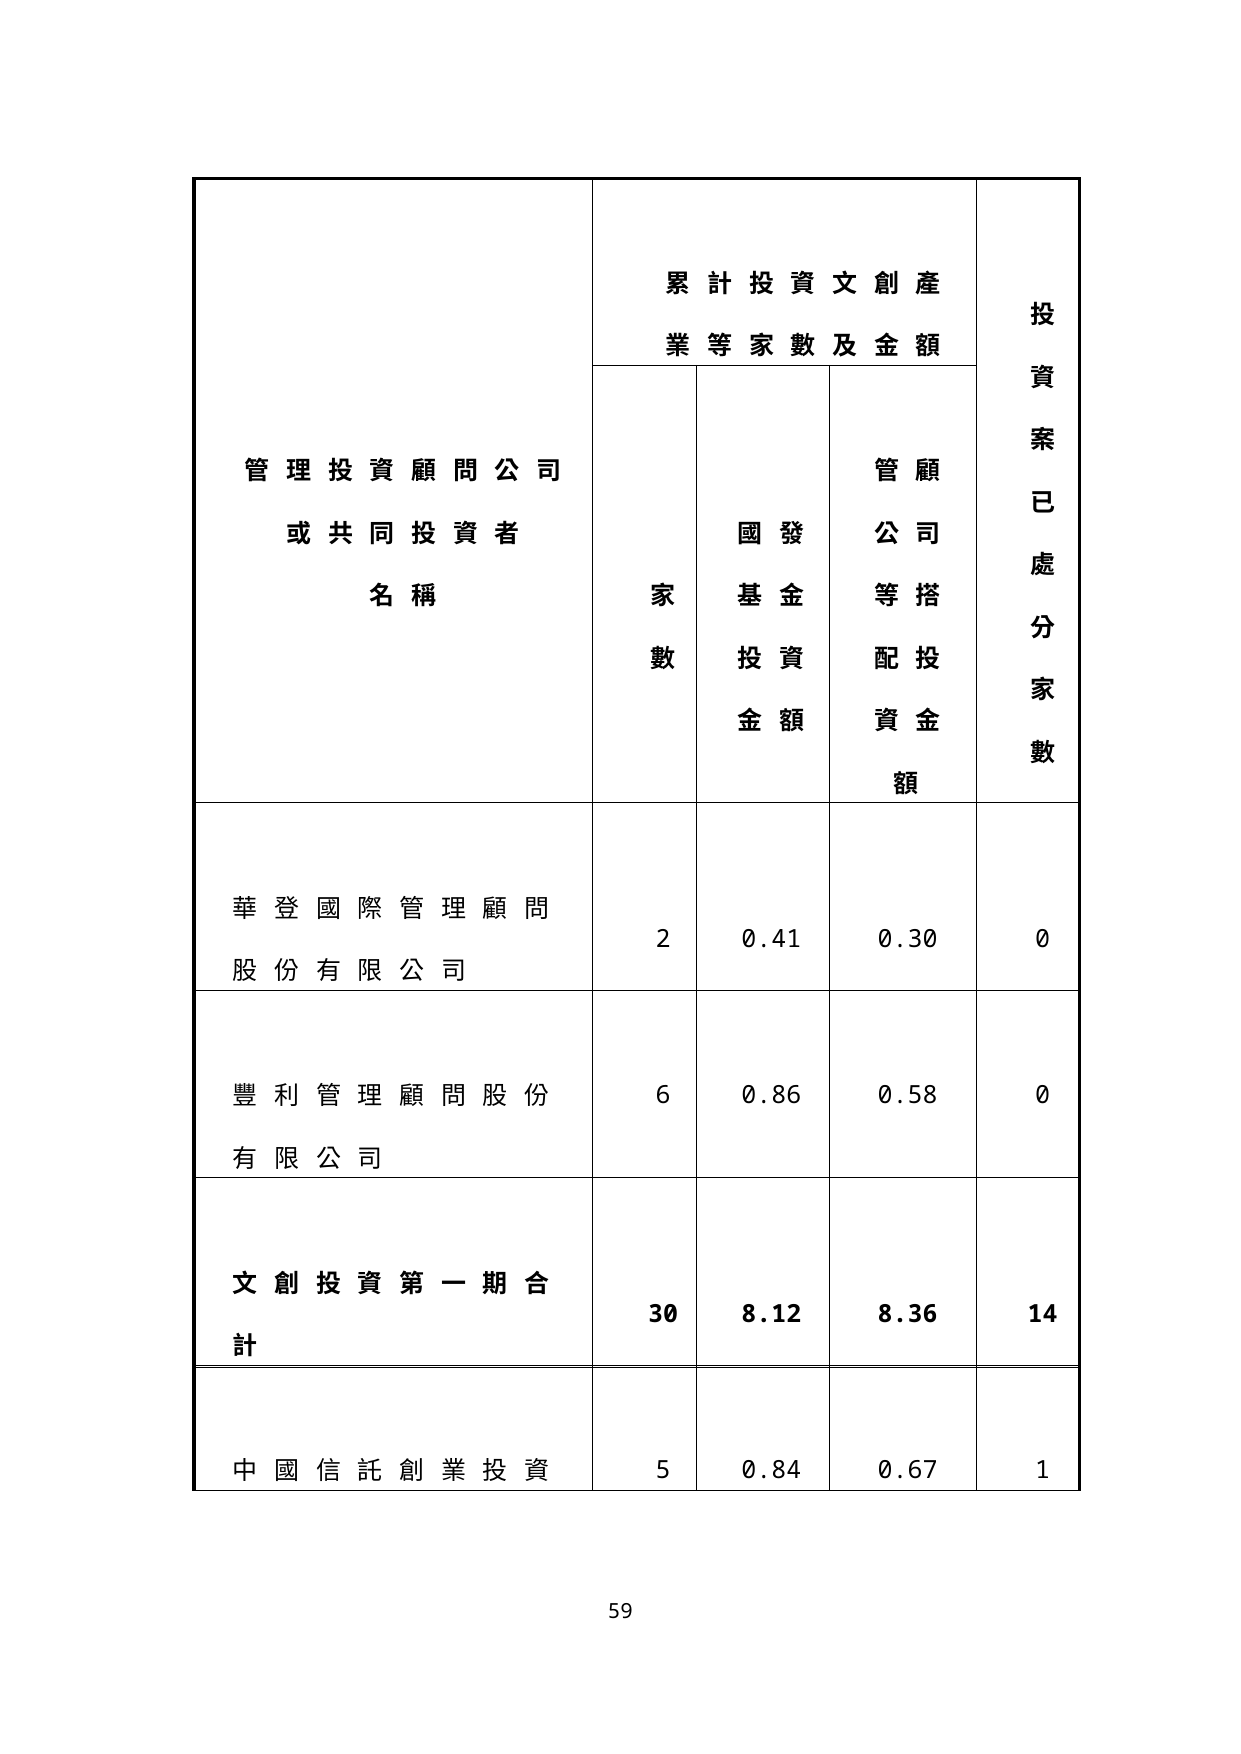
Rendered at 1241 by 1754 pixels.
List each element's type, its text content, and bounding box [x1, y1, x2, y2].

table_cell 文創投資第一期合計 [196, 1178, 592, 1365]
table_header 管理投資顧問公司或共同投資者 名稱 [196, 180, 592, 802]
table_cell 豐利管理顧問股份有限公司 [196, 991, 592, 1177]
table_cell 中國信託創業投資 [196, 1368, 592, 1490]
table_cell 30 [593, 1178, 696, 1365]
table_cell 8.36 [830, 1178, 976, 1365]
table_cell 2 [593, 803, 696, 990]
table_cell 0.84 [697, 1368, 829, 1490]
table_header 投資案已處分家數 [977, 180, 1078, 802]
table_cell 0.86 [697, 991, 829, 1177]
table_cell 0 [977, 991, 1078, 1177]
table_cell 0.67 [830, 1368, 976, 1490]
table_cell 1 [977, 1368, 1078, 1490]
table_cell 0 [977, 803, 1078, 990]
table_cell 0.30 [830, 803, 976, 990]
table_cell 家數 [593, 366, 696, 802]
table_header 累計投資文創產業等家數及金額 [593, 180, 976, 365]
table_cell 6 [593, 991, 696, 1177]
table_cell 管顧公司等搭配投資金額 [830, 366, 976, 802]
table_cell 0.58 [830, 991, 976, 1177]
table_cell 14 [977, 1178, 1078, 1365]
table_cell 8.12 [697, 1178, 829, 1365]
table_cell 5 [593, 1368, 696, 1490]
table_cell 0.41 [697, 803, 829, 990]
table_cell 華登國際管理顧問股份有限公司 [196, 803, 592, 990]
table_cell 國發基金投資金額 [697, 366, 829, 802]
